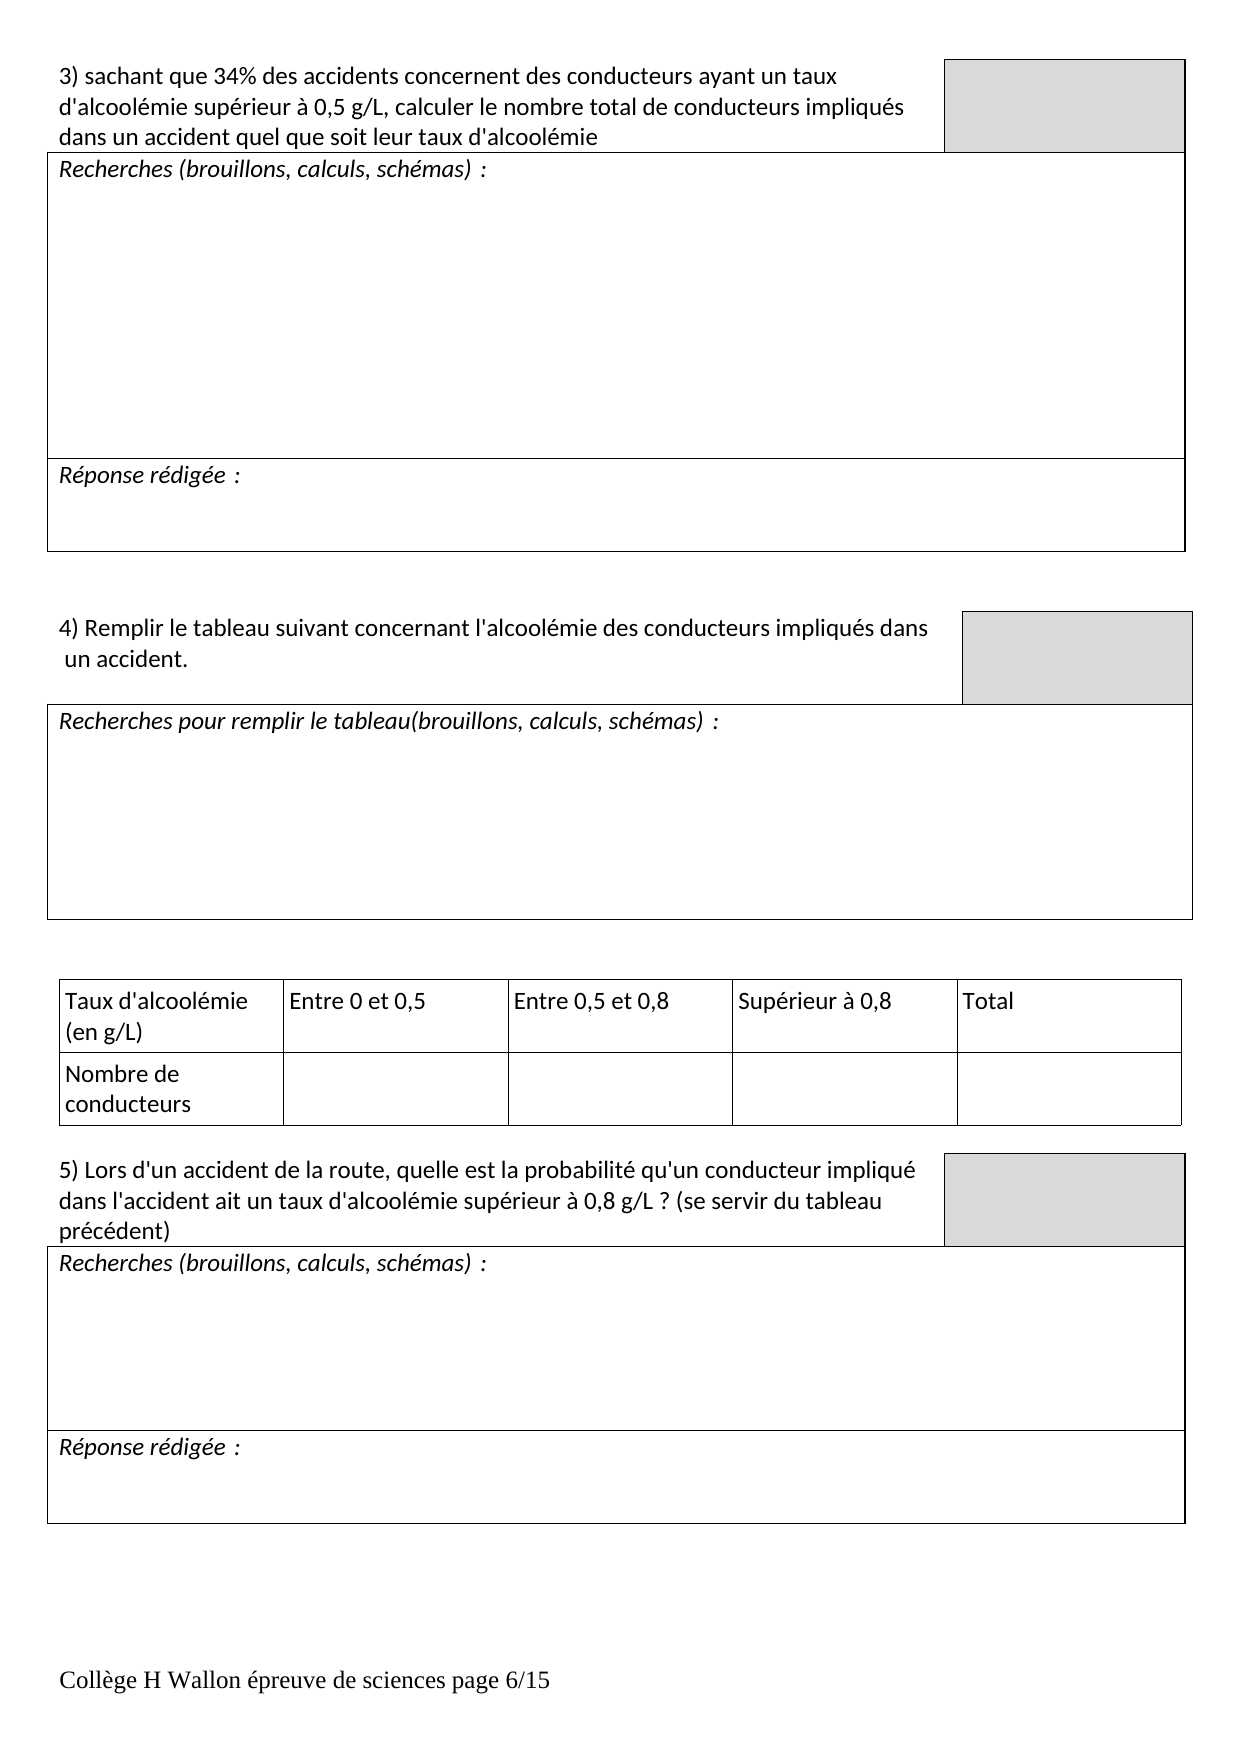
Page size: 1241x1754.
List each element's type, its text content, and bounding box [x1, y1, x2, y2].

table_cell Réponse rédigée : [48, 459, 1184, 551]
table_cell [733, 1053, 957, 1124]
table_header [963, 612, 1192, 704]
table_header Entre 0,5 et 0,8 [509, 980, 732, 1052]
table_header 4) Remplir le tableau suivant concernant l'alcoolémie des conducteurs impliqués dans un accident. [47, 611, 962, 704]
table_header [945, 1154, 1184, 1246]
table_cell [284, 1053, 508, 1124]
table_header 3) sachant que 34% des accidents concernent des conducteurs ayant un taux d'alcoolémie supérieur à 0,5 g/L, calculer le nombre total de conducteurs impliqués dans un accident quel que soit leur taux d'alcoolémie [47, 59, 944, 152]
table_header Entre 0 et 0,5 [284, 980, 508, 1052]
table_header 5) Lors d'un accident de la route, quelle est la probabilité qu'un conducteur impliqué dans l'accident ait un taux d'alcoolémie supérieur à 0,8 g/L ? (se servir du tableau précédent) [47, 1153, 944, 1246]
table_cell Recherches pour remplir le tableau(brouillons, calculs, schémas) : [48, 705, 1192, 918]
table_cell Recherches (brouillons, calculs, schémas) : [48, 153, 1184, 458]
table_header [945, 60, 1184, 152]
table_header Supérieur à 0,8 [733, 980, 957, 1052]
table_cell Recherches (brouillons, calculs, schémas) : [48, 1247, 1184, 1430]
table_header Taux d'alcoolémie (en g/L) [60, 980, 283, 1052]
table_cell Nombre de conducteurs [60, 1053, 283, 1124]
table_header Total [958, 980, 1181, 1052]
table_cell Réponse rédigée : [48, 1431, 1184, 1523]
table_cell [958, 1053, 1181, 1124]
table_cell [509, 1053, 732, 1124]
